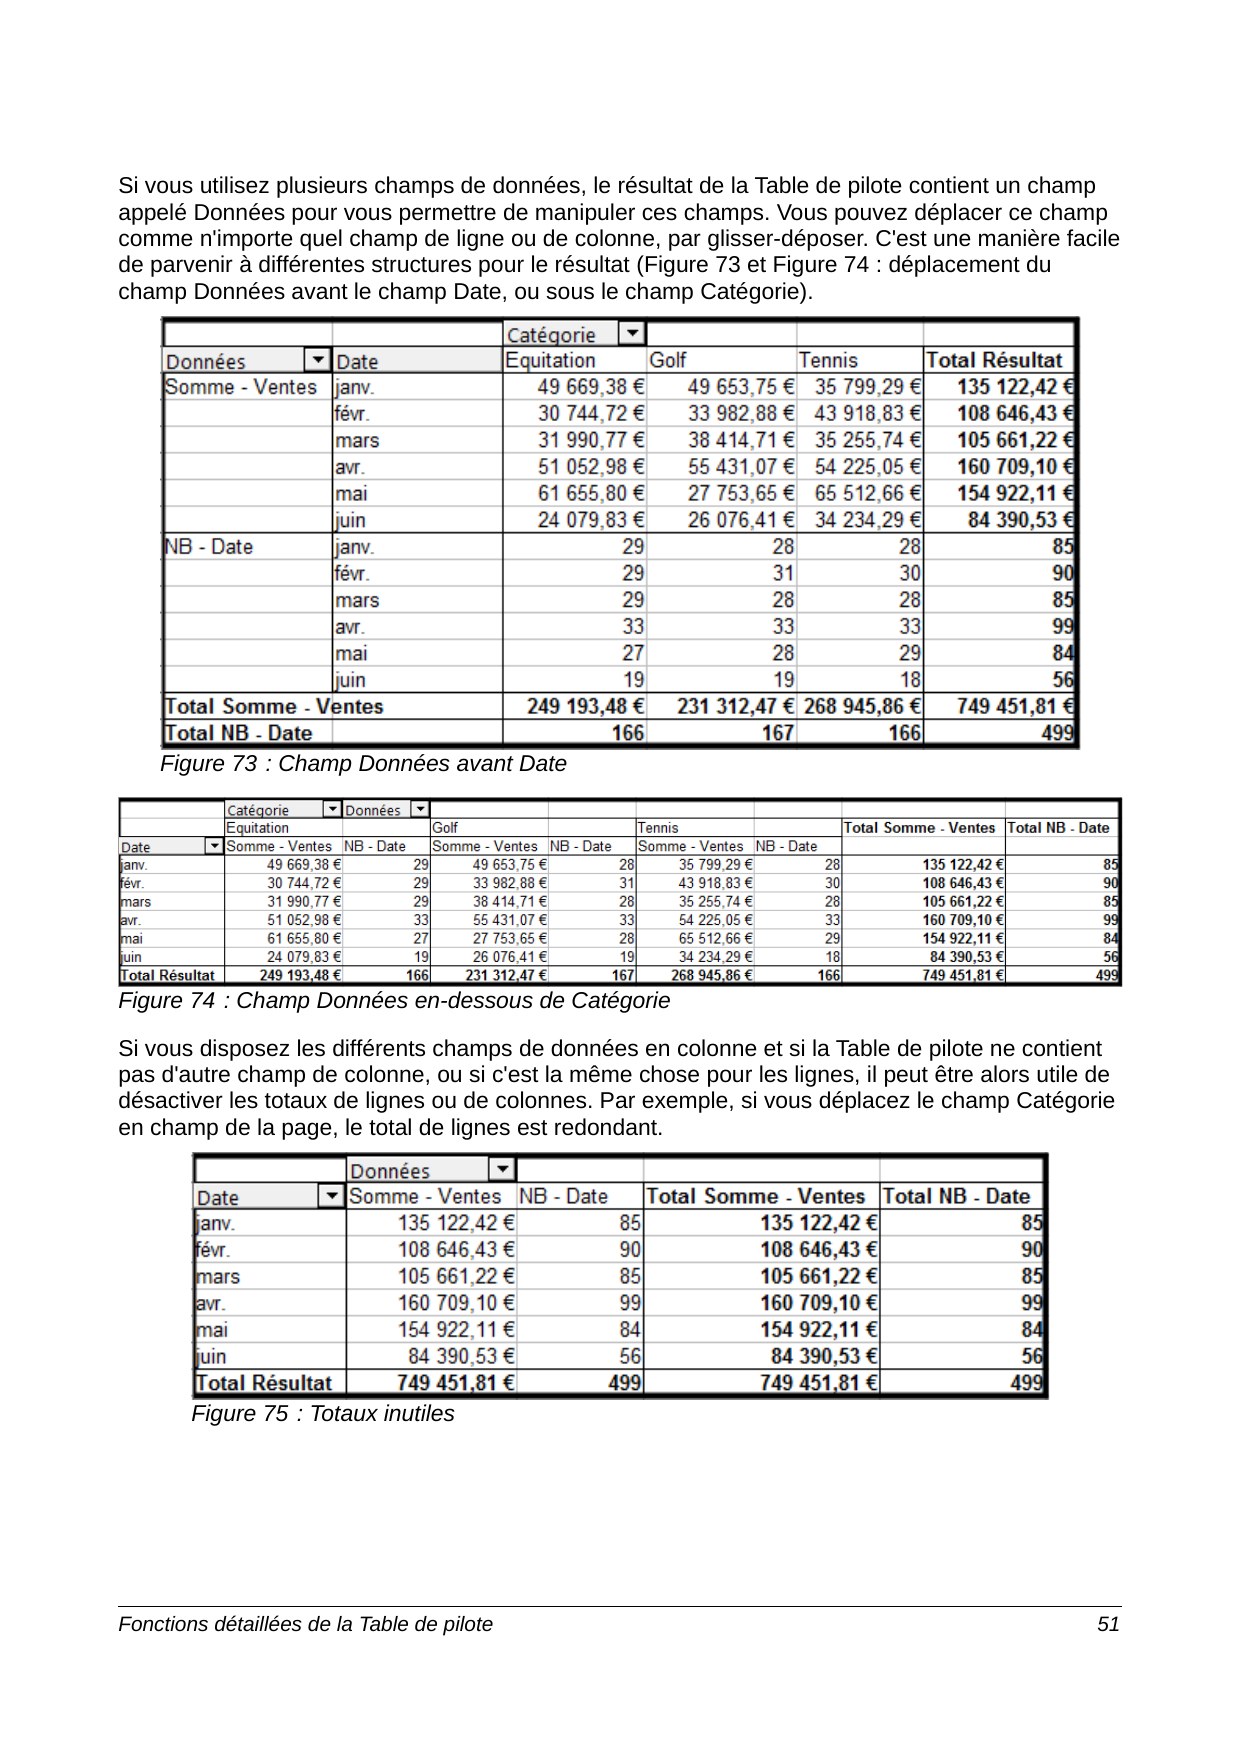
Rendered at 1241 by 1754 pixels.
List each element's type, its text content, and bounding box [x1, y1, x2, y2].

text Figure 75 : Totaux inutiles [191, 1400, 1049, 1426]
picture [160, 316, 1081, 750]
text Si vous disposez les différents champs de données en colonne et si la Table de pilote ne contient pas d'autre champ de colonne, ou si c'est la même chose pour les lignes, il peut être alors utile de désactiver les totaux de lignes ou de colonnes. Par exemple, si vous déplacez le champ Catégorie en champ de la page, le total de lignes est redondant. [118, 1035, 1122, 1140]
text Si vous utilisez plusieurs champs de données, le résultat de la Table de pilote contient un champ appelé Données pour vous permettre de manipuler ces champs. Vous pouvez déplacer ce champ comme n'importe quel champ de ligne ou de colonne, par glisser-déposer. C'est une manière facile de parvenir à différentes structures pour le résultat (Figure 73 et Figure 74 : déplacement du champ Données avant le champ Date, ou sous le champ Catégorie). [118, 172, 1122, 304]
text Figure 74 : Champ Données en-dessous de Catégorie [118, 987, 1122, 1013]
picture [118, 797, 1123, 987]
picture [191, 1152, 1050, 1400]
text Figure 73 : Champ Données avant Date [160, 750, 1080, 776]
